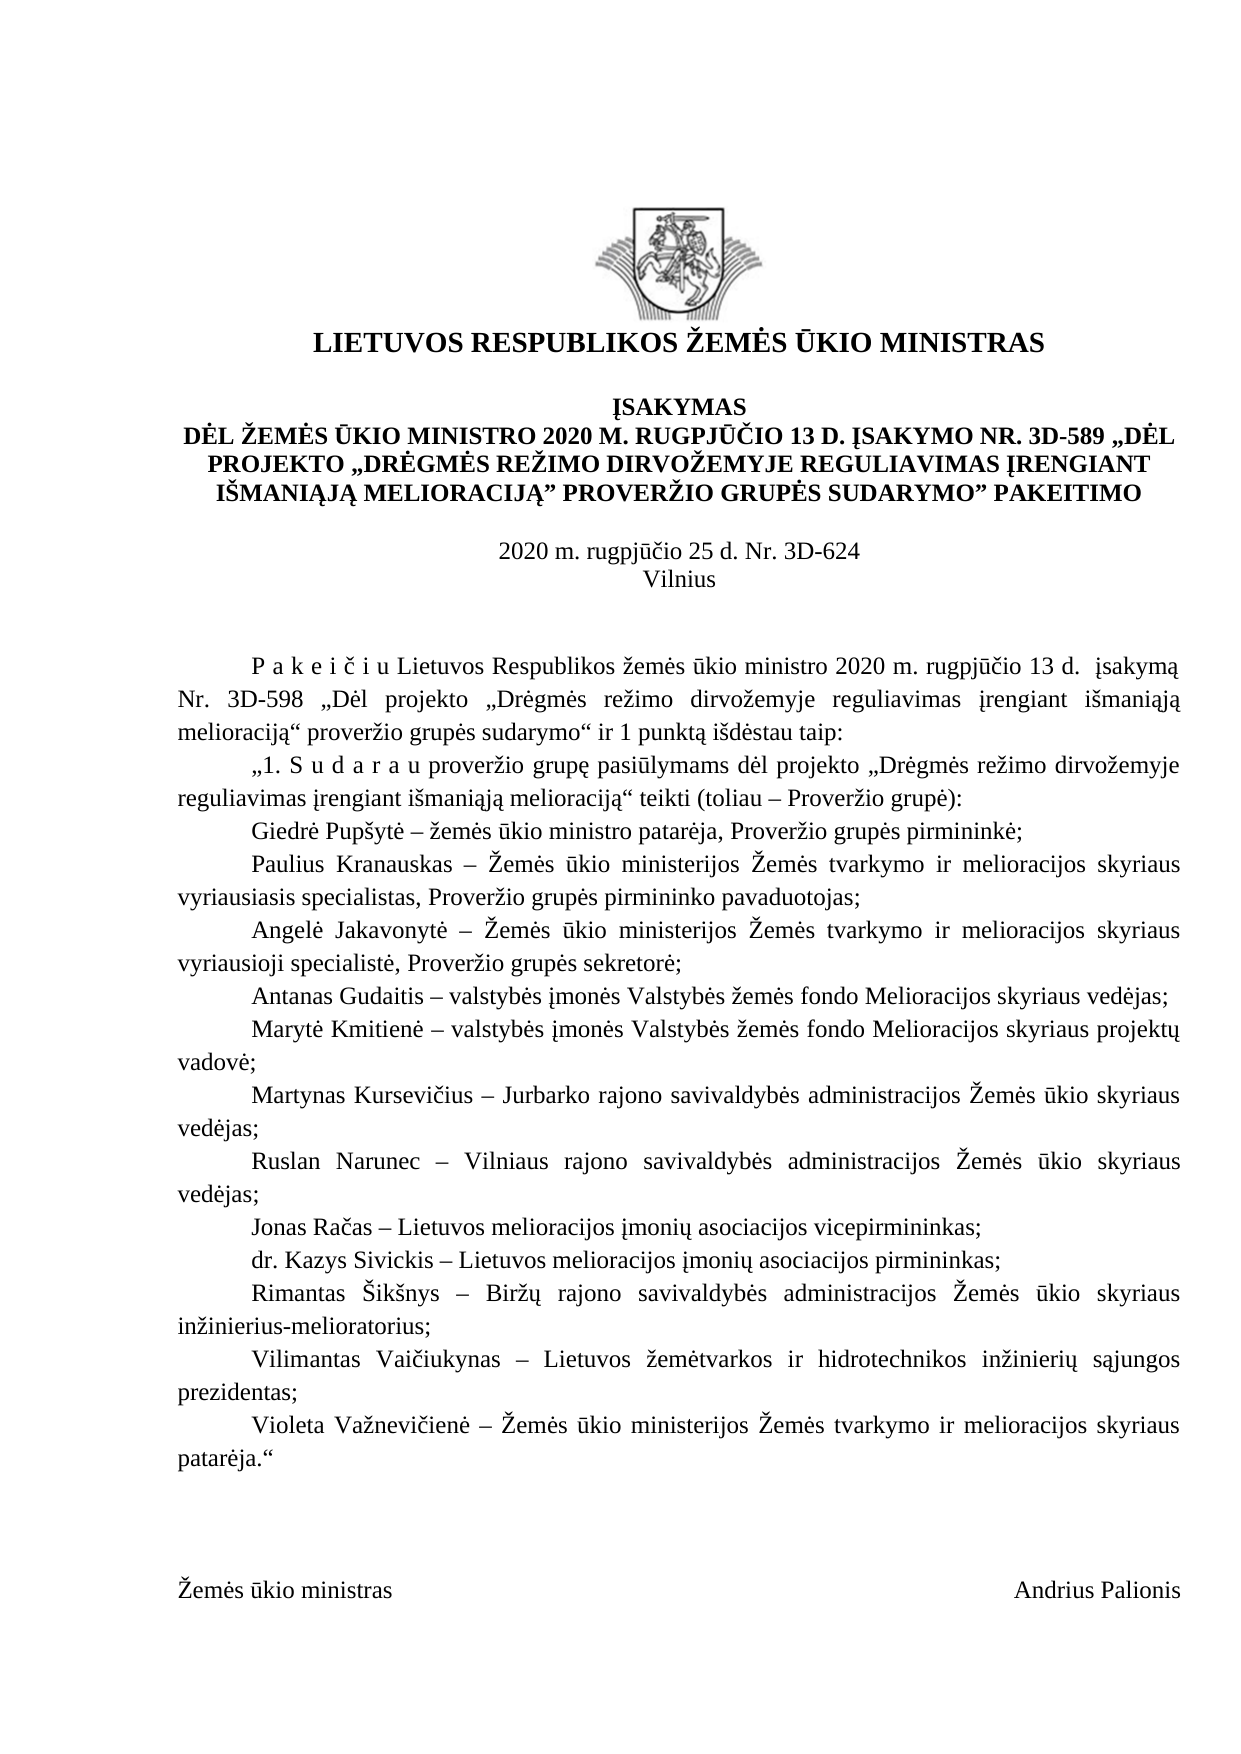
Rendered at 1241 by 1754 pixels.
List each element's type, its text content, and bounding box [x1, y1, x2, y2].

text Rimantas Šikšnys – Biržų rajono savivaldybės administracijos Žemės ūkio skyriaus inžinierius-melioratorius; [177, 1278, 1181, 1340]
text Antanas Gudaitis – valstybės įmonės Valstybės žemės fondo Melioracijos skyriaus vedėjas; [177, 981, 1181, 1010]
text ĮSAKYMAS [177, 392, 1181, 421]
text Ruslan Narunec – Vilniaus rajono savivaldybės administracijos Žemės ūkio skyriaus vedėjas; [177, 1146, 1181, 1208]
text Giedrė Pupšytė – žemės ūkio ministro patarėja, Proveržio grupės pirmininkė; [177, 816, 1181, 844]
text LIETUVOS RESPUBLIKOS ŽEMĖS ŪKIO MINISTRAS [177, 325, 1181, 358]
text Violeta Važnevičienė – Žemės ūkio ministerijos Žemės tvarkymo ir melioracijos skyriaus patarėja.“ [177, 1410, 1181, 1472]
text „1. S u d a r a u proveržio grupę pasiūlymams dėl projekto „Drėgmės režimo dirvožemyje reguliavimas įrengiant išmaniąją melioraciją“ teikti (toliau – Proveržio grupė): [177, 750, 1181, 812]
text Jonas Račas – Lietuvos melioracijos įmonių asociacijos vicepirmininkas; [177, 1212, 1181, 1241]
text Vilimantas Vaičiukynas – Lietuvos žemėtvarkos ir hidrotechnikos inžinierių sąjungos prezidentas; [177, 1344, 1181, 1406]
text P a k e i č i u Lietuvos Respublikos žemės ūkio ministro 2020 m. rugpjūčio 13 d. įsakymą Nr. 3D-598 „Dėl projekto „Drėgmės režimo dirvožemyje reguliavimas įrengiant išmaniąją melioraciją“ proveržio grupės sudarymo“ ir 1 punktą išdėstau taip: [177, 651, 1181, 746]
text 2020 m. rugpjūčio 25 d. Nr. 3D-624 [177, 536, 1181, 564]
text dr. Kazys Sivickis – Lietuvos melioracijos įmonių asociacijos pirmininkas; [177, 1245, 1181, 1274]
text DĖL ŽEMĖS ŪKIO MINISTRO 2020 m. rugpjūčio 13 d. įsakymo nr. 3d-589 „DĖL projekto „drėgmės režimo dirvožemyje reguliavimas įrengiant išmaniąją melioraciją” proveržio grupės SUDARYMO” pakeitimo [177, 421, 1181, 507]
text Martynas Kursevičius – Jurbarko rajono savivaldybės administracijos Žemės ūkio skyriaus vedėjas; [177, 1080, 1181, 1142]
text Marytė Kmitienė – valstybės įmonės Valstybės žemės fondo Melioracijos skyriaus projektų vadovė; [177, 1014, 1181, 1076]
text Paulius Kranauskas – Žemės ūkio ministerijos Žemės tvarkymo ir melioracijos skyriaus vyriausiasis specialistas, Proveržio grupės pirmininko pavaduotojas; [177, 849, 1181, 911]
text Žemės ūkio ministras Andrius Palionis [177, 1575, 1181, 1604]
text Vilnius [177, 564, 1181, 593]
text Angelė Jakavonytė – Žemės ūkio ministerijos Žemės tvarkymo ir melioracijos skyriaus vyriausioji specialistė, Proveržio grupės sekretorė; [177, 915, 1181, 977]
